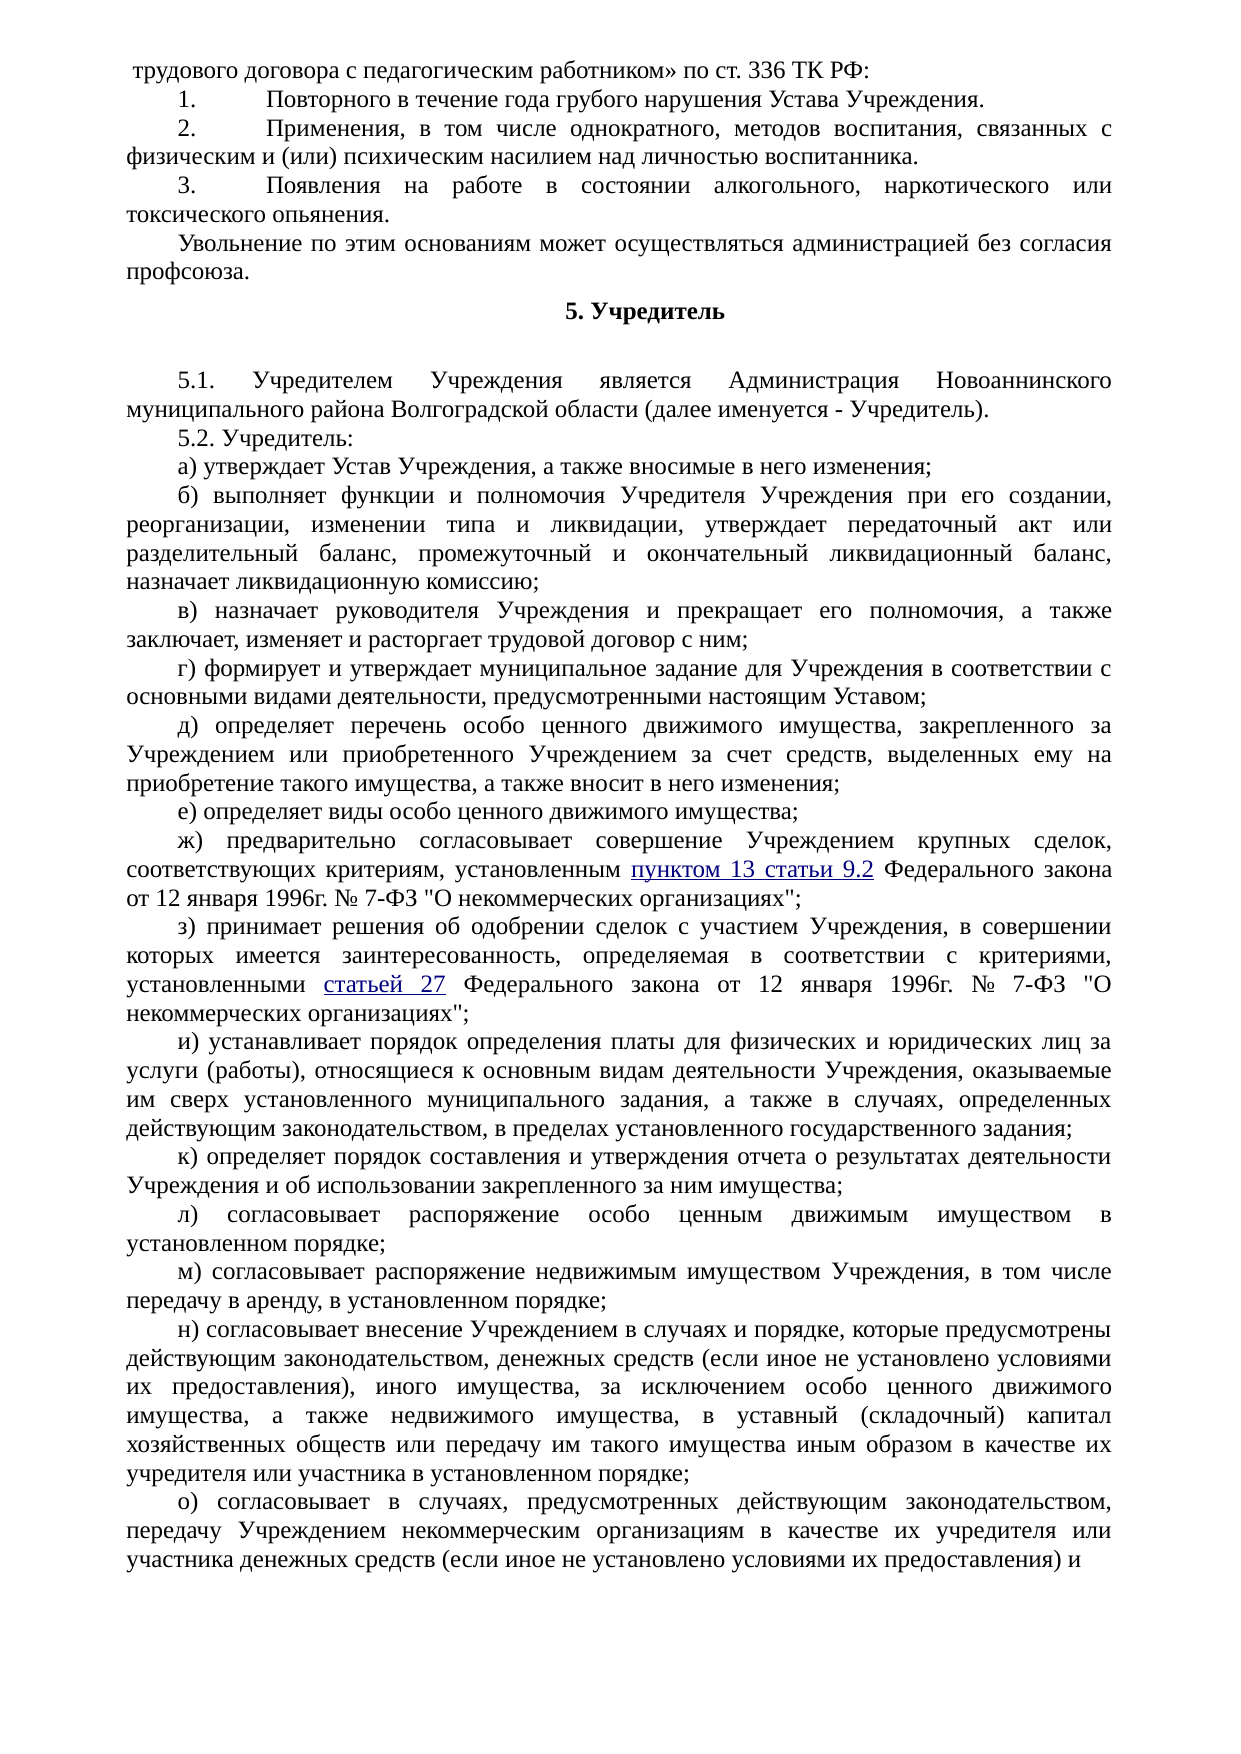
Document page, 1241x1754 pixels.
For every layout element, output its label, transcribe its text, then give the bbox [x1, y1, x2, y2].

text в) назначает руководителя Учреждения и прекращает его полномочия, а также заключает, изменяет и расторгает трудовой договор с ним; [126, 595, 1113, 653]
text з) принимает решения об одобрении сделок с участием Учреждения, в совершении которых имеется заинтересованность, определяемая в соответствии с критериями, установленными статьей 27 Федерального закона от 12 января 1996г. № 7-ФЗ "О некоммерческих организациях"; [126, 911, 1113, 1026]
text и) устанавливает порядок определения платы для физических и юридических лиц за услуги (работы), относящиеся к основным видам деятельности Учреждения, оказываемые им сверх установленного муниципального задания, а также в случаях, определенных действующим законодательством, в пределах установленного государственного задания; [126, 1026, 1113, 1141]
text г) формирует и утверждает муниципальное задание для Учреждения в соответствии с основными видами деятельности, предусмотренными настоящим Уставом; [126, 653, 1113, 710]
text трудового договора с педагогическим работником» по ст. 336 ТК РФ: [126, 55, 1113, 84]
list Появления на работе в состоянии алкогольного, наркотического или токсического опьянения. [126, 170, 1113, 228]
text а) утверждает Устав Учреждения, а также вносимые в него изменения; [126, 451, 1113, 480]
text л) согласовывает распоряжение особо ценным движимым имуществом в установленном порядке; [126, 1199, 1113, 1256]
list Повторного в течение года грубого нарушения Устава Учреждения. [126, 84, 1113, 113]
text н) согласовывает внесение Учреждением в случаях и порядке, которые предусмотрены действующим законодательством, денежных средств (если иное не установлено условиями их предоставления), иного имущества, за исключением особо ценного движимого имущества, а также недвижимого имущества, в уставный (складочный) капитал хозяйственных обществ или передачу им такого имущества иным образом в качестве их учредителя или участника в установленном порядке; [126, 1314, 1113, 1486]
text о) согласовывает в случаях, предусмотренных действующим законодательством, передачу Учреждением некоммерческим организациям в качестве их учредителя или участника денежных средств (если иное не установлено условиями их предоставления) и [126, 1486, 1113, 1573]
subtitle 5. Учредитель [126, 296, 1113, 325]
list Применения, в том числе однократного, методов воспитания, связанных с физическим и (или) психическим насилием над личностью воспитанника. [126, 113, 1113, 170]
text б) выполняет функции и полномочия Учредителя Учреждения при его создании, реорганизации, изменении типа и ликвидации, утверждает передаточный акт или разделительный баланс, промежуточный и окончательный ликвидационный баланс, назначает ликвидационную комиссию; [126, 480, 1113, 595]
text е) определяет виды особо ценного движимого имущества; [126, 796, 1113, 825]
text д) определяет перечень особо ценного движимого имущества, закрепленного за Учреждением или приобретенного Учреждением за счет средств, выделенных ему на приобретение такого имущества, а также вносит в него изменения; [126, 710, 1113, 796]
text 5.1. Учредителем Учреждения является Администрация Новоаннинского муниципального района Волгоградской области (далее именуется - Учредитель). [126, 365, 1113, 423]
text 5.2. Учредитель: [126, 423, 1113, 451]
text м) согласовывает распоряжение недвижимым имуществом Учреждения, в том числе передачу в аренду, в установленном порядке; [126, 1256, 1113, 1314]
text ж) предварительно согласовывает совершение Учреждением крупных сделок, соответствующих критериям, установленным пунктом 13 статьи 9.2 Федерального закона от 12 января 1996г. № 7-ФЗ "О некоммерческих организациях"; [126, 825, 1113, 911]
text Увольнение по этим основаниям может осуществляться администрацией без согласия профсоюза. [126, 228, 1113, 285]
text к) определяет порядок составления и утверждения отчета о результатах деятельности Учреждения и об использовании закрепленного за ним имущества; [126, 1141, 1113, 1199]
